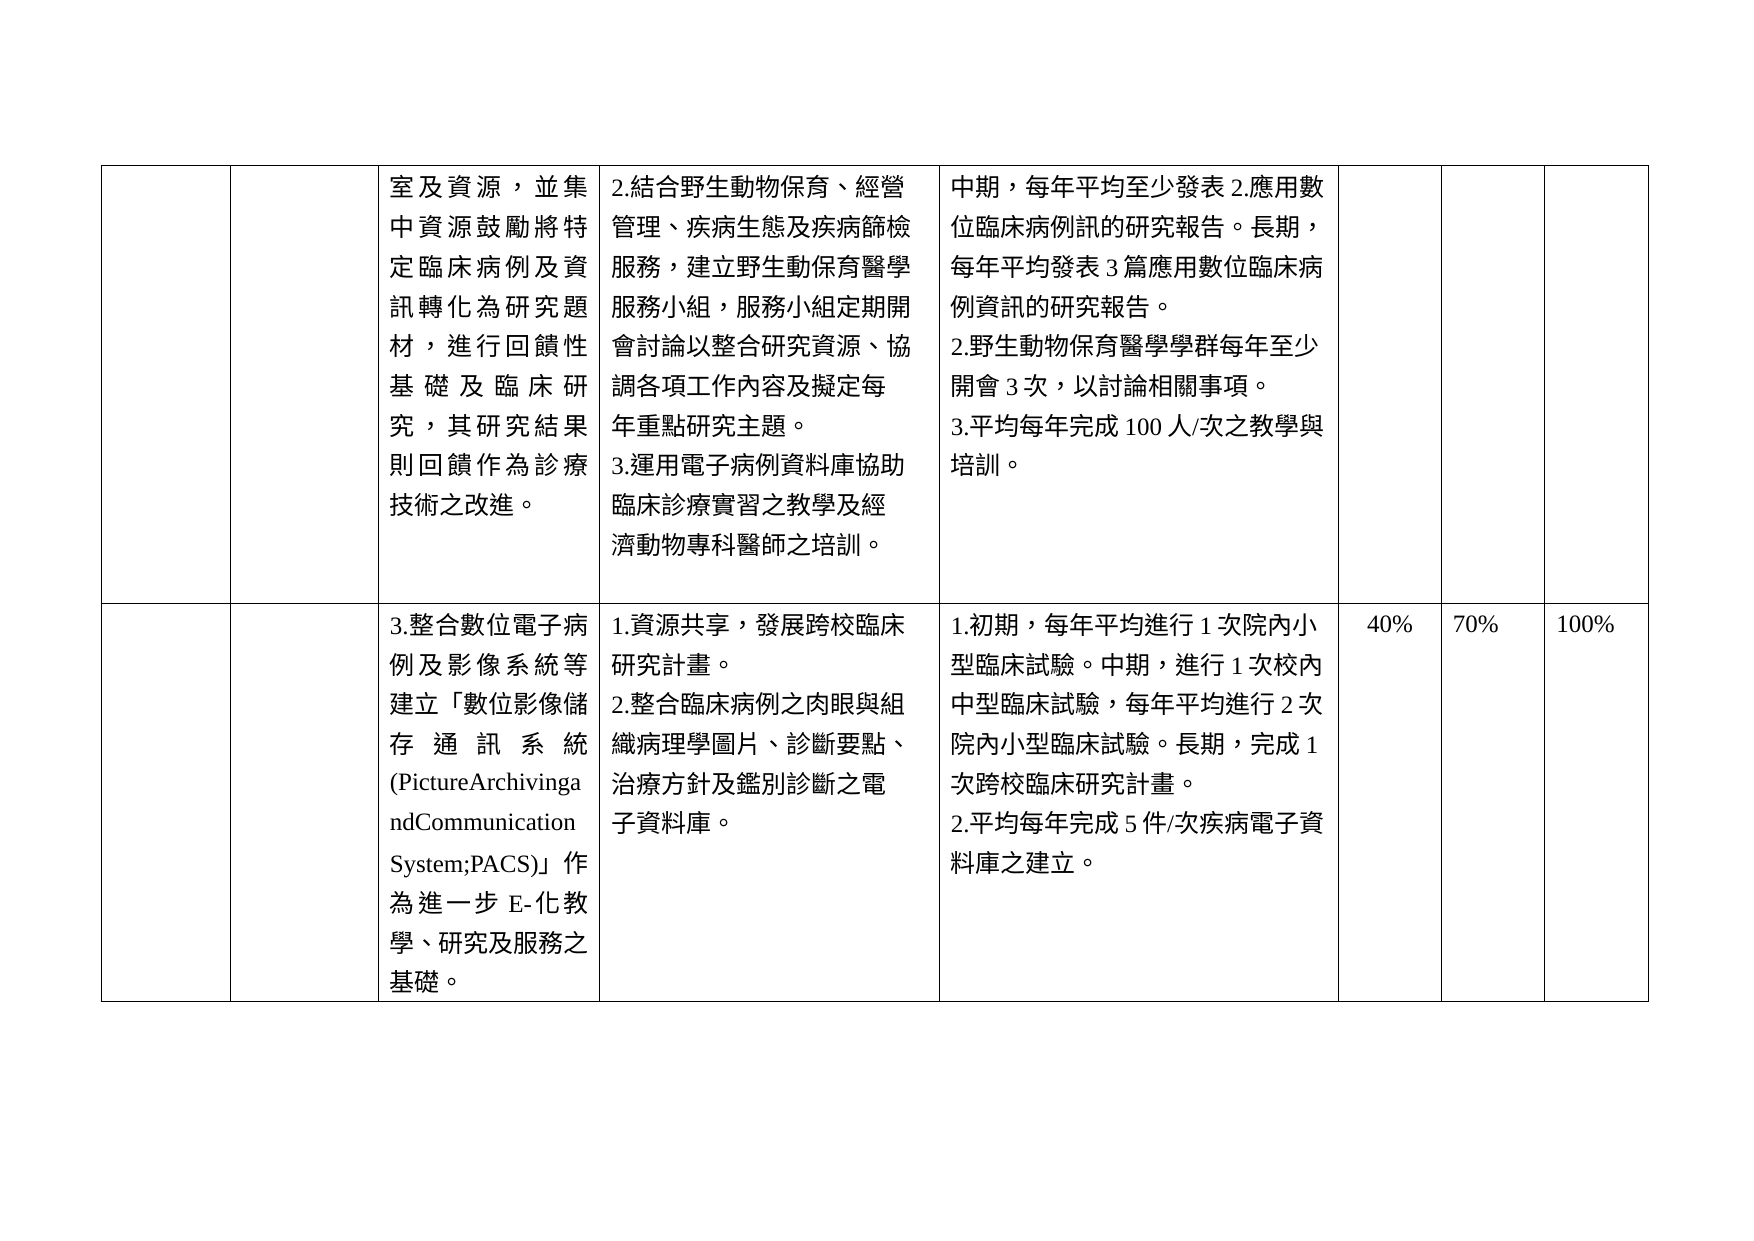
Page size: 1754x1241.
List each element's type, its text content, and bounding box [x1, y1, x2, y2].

table_cell [231, 604, 378, 1001]
table_cell [1442, 166, 1544, 603]
table_cell [231, 166, 378, 603]
table_cell 中期，每年平均至少發表2.應用數位臨床病例訊的研究報告。長期，每年平均發表3篇應用數位臨床病例資訊的研究報告。 2.野生動物保育醫學學群每年至少開會3次，以討論相關事項。 3.平均每年完成100人/次之教學與培訓。 [940, 166, 1338, 603]
table_cell 1.初期，每年平均進行1次院內小型臨床試驗。中期，進行1次校內中型臨床試驗，每年平均進行2次院內小型臨床試驗。長期，完成1次跨校臨床研究計畫。 2.平均每年完成5件/次疾病電子資料庫之建立。 [940, 604, 1338, 1001]
table_cell 100% [1545, 604, 1648, 1001]
table_cell [102, 166, 230, 603]
table_cell [1339, 166, 1441, 603]
table_cell 1.資源共享，發展跨校臨床 研究計畫。 2.整合臨床病例之肉眼與組 織病理學圖片、診斷要點、 治療方針及鑑別診斷之電 子資料庫。 [600, 604, 939, 1001]
table_cell 室及資源，並集中資源鼓勵將特定臨床病例及資訊轉化為研究題材，進行回饋性基礎及臨床研究，其研究結果則回饋作為診療技術之改進。 [379, 166, 599, 603]
table_cell 2.結合野生動物保育、經營 管理、疾病生態及疾病篩檢 服務，建立野生動保育醫學 服務小組，服務小組定期開 會討論以整合研究資源、協 調各項工作內容及擬定每 年重點研究主題。 3.運用電子病例資料庫協助 臨床診療實習之教學及經 濟動物專科醫師之培訓。 [600, 166, 939, 603]
table_cell [102, 604, 230, 1001]
table_cell 3.整合數位電子病例及影像系統等建立「數位影像儲存通訊系統(PictureArchivingandCommunicationSystem;PACS)」作為進一步E-化教學、研究及服務之基礎。 [379, 604, 599, 1001]
table_cell [1545, 166, 1648, 603]
table_cell 40% [1339, 604, 1441, 1001]
table_cell 70% [1442, 604, 1544, 1001]
